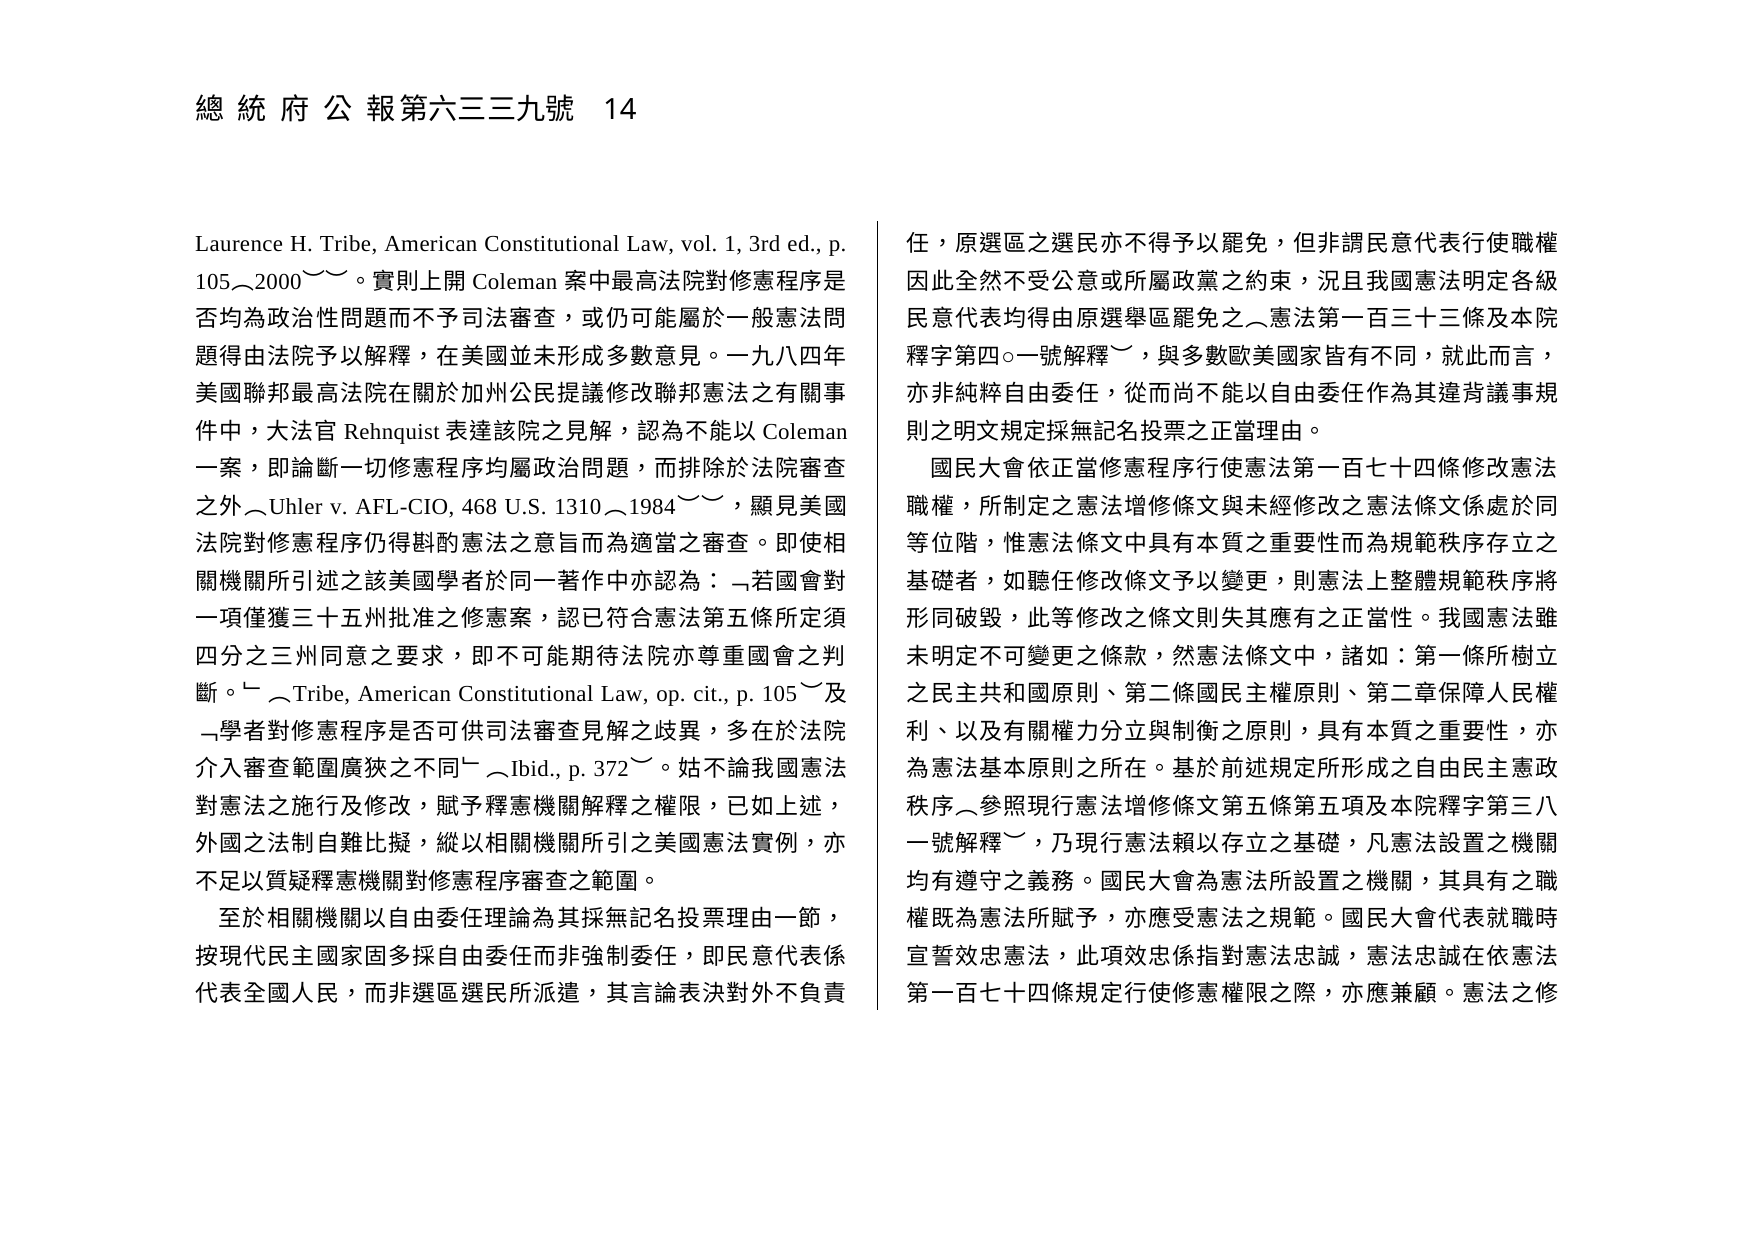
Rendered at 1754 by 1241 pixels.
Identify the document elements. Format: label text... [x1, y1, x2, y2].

text 本件相關機關國民大會雖主張：修憲程序之合憲性，依本院釋字第三四二號、第三八一號解釋，均屬議會自律事項，釋憲機關不應加以審究；並以外國之案例主張修憲程序不受司法審查；又國會議員基於自由委任地位，採公開或不公開之表決，均為憲法精神之所許云云。惟查憲法條文之修改應由憲法所定之機關依正當修憲程序議決通過，為憲法條文有效成立之前提，一旦發生疑義，釋憲機關自有受理解釋之權限，已見前述；至於相關機關所踐行之議事程序，於如何之範圍內為內部自律事項，何種情形已逾越限度而應受合憲性監督，則屬釋憲機關行使審查權之密度問題，並非謂任何議事程序皆得藉口內部自律事項，而規避其明顯重大瑕疵之法律效果；又國民大會通過憲法修改案之讀會，其出席及贊成人數必須符合憲法第一百七十四條第一款之規定，至於僅作大體討論即交付審查之一讀會其開議出席人數究採上開條款所定人數抑國民大會組織法第八條代表總額三分之一或參照一般會議規範所定出席人數為之，由國民大會依議事自律原則自行處理，但其處理仍應符合自由民主憲政秩序之原則，並非毫無限制，本院釋字第三四二號及第三八一號解釋分別闡釋有案。再所謂自律事項並不包括國民大會代表參與會議時之一切行為，故未經依法宣誓或其宣誓故意違反法定方式者，即不得行使職權︵諸如投票、表決等︶，其未依法宣誓之國民大會代表，可否出席會議方屬應由國民大會自行處理之自律事項，亦經本院釋字第二五四號解釋釋示在案，是相關機關以自律事項為由，主張本院無權審究，並不足採。關於相關機關以比較憲法上理論或案例主張修憲程序不受司法審查乙節，按修改憲法及制定法律之權限由同一機關︵即國會︶行使之國家︵如德國、奧地利、義大利、土耳其等︶，修憲與立法之程序僅出席及可決人數有別，性質上並無不同，修憲程序一旦發生疑義時，憲法法院得予審查，為應邀到院多數鑑定人所肯認，相關機關對此亦無異詞。在若干國家司法實例中，憲法法院對修憲條文有無牴觸憲法本文不僅程序上受理，抑且作實體審查者，非無其例︵例如德國聯邦憲法法院一九七○年十二月十五日判決BVerfGE 30, 1ff.，譯文見本院大法官書記處編，德國聯邦憲法法院裁判選輯，二二六︱二八三頁；義大利憲法法院一九八八年十二月二十九日判決sent. n. 1146/1988,並參照T. Martines, Diritto Constituzionale, Nono ed. 1998, p. 375；土耳其憲法法院一九七一年六月七日一三八五五號判決及一九七二年七月二日一四二三三號判決，引自Ernst E. Hirsch, Verfassungswidrige Verfassungs(nderung — Zu zwei Entscheidungen des T(rkischen Verfassungsgerichts, Archiv des (ffentlichen Rechts, 98, 1973︶。若修改憲法與制定法律之機關及程序皆屬有異者︵如美國︶，則觀點較為分歧。相關機關一面援引美國聯邦最高法院一九三九年Coleman v. Miller, 307 U.S. 433 ︵1939︶一案，主張國會得專屬並完全決定修憲程序，不受司法審查，一面又引該國學者之著作，謂修憲程序為政治性程序，聯邦憲法第五條有關修憲程序之規定乃獨立於一般法律程序之外，司法機關不應干預云云︵見相關機關所引述之Laurence H. Tribe, American Constitutional Law, vol. 1, 3rd ed., p. 105︵2000︶︶。實則上開Coleman 案中最高法院對修憲程序是否均為政治性問題而不予司法審查，或仍可能屬於一般憲法問題得由法院予以解釋，在美國並未形成多數意見。一九八四年美國聯邦最高法院在關於加州公民提議修改聯邦憲法之有關事件中，大法官Rehnquist表達該院之見解，認為不能以Coleman一案，即論斷一切修憲程序均屬政治問題，而排除於法院審查之外︵Uhler v. AFL-CIO, 468 U.S. 1310︵1984︶︶，顯見美國法院對修憲程序仍得斟酌憲法之意旨而為適當之審查。即使相關機關所引述之該美國學者於同一著作中亦認為：﹁若國會對一項僅獲三十五州批准之修憲案，認已符合憲法第五條所定須四分之三州同意之要求，即不可能期待法院亦尊重國會之判斷。﹂︵Tribe, American Constitutional Law, op. cit., p. 105︶及﹁學者對修憲程序是否可供司法審查見解之歧異，多在於法院介入審查範圍廣狹之不同﹂︵Ibid., p. 372︶。姑不論我國憲法對憲法之施行及修改，賦予釋憲機關解釋之權限，已如上述，外國之法制自難比擬，縱以相關機關所引之美國憲法實例，亦不足以質疑釋憲機關對修憲程序審查之範圍。 [195, 222, 847, 897]
text 至於相關機關以自由委任理論為其採無記名投票理由一節，按現代民主國家固多採自由委任而非強制委任，即民意代表係代表全國人民，而非選區選民所派遣，其言論表決對外不負責 [195, 897, 847, 1009]
text 國民大會依正當修憲程序行使憲法第一百七十四條修改憲法職權，所制定之憲法增修條文與未經修改之憲法條文係處於同等位階，惟憲法條文中具有本質之重要性而為規範秩序存立之基礎者，如聽任修改條文予以變更，則憲法上整體規範秩序將形同破毀，此等修改之條文則失其應有之正當性。我國憲法雖未明定不可變更之條款，然憲法條文中，諸如：第一條所樹立之民主共和國原則、第二條國民主權原則、第二章保障人民權利、以及有關權力分立與制衡之原則，具有本質之重要性，亦為憲法基本原則之所在。基於前述規定所形成之自由民主憲政秩序︵參照現行憲法增修條文第五條第五項及本院釋字第三八一號解釋︶，乃現行憲法賴以存立之基礎，凡憲法設置之機關均有遵守之義務。國民大會為憲法所設置之機關，其具有之職權既為憲法所賦予，亦應受憲法之規範。國民大會代表就職時宣誓效忠憲法，此項效忠係指對憲法忠誠，憲法忠誠在依憲法第一百七十四條規定行使修憲權限之際，亦應兼顧。憲法之修 [907, 447, 1559, 1009]
text 任，原選區之選民亦不得予以罷免，但非謂民意代表行使職權因此全然不受公意或所屬政黨之約束，況且我國憲法明定各級民意代表均得由原選舉區罷免之︵憲法第一百三十三條及本院釋字第四○一號解釋︶，與多數歐美國家皆有不同，就此而言，亦非純粹自由委任，從而尚不能以自由委任作為其違背議事規則之明文規定採無記名投票之正當理由。 [907, 222, 1559, 447]
